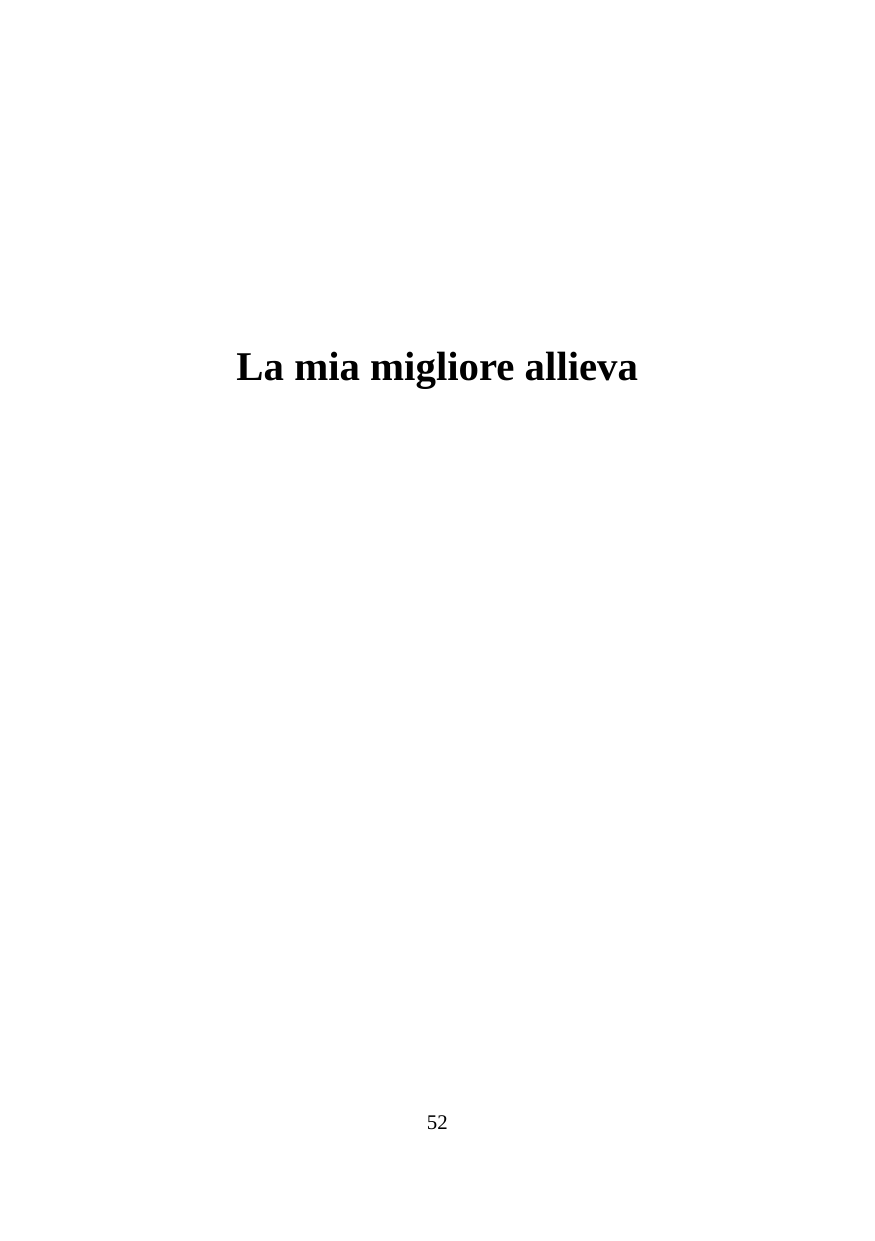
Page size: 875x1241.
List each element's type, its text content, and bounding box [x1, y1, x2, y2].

subtitle La mia migliore allieva [106, 342, 768, 389]
